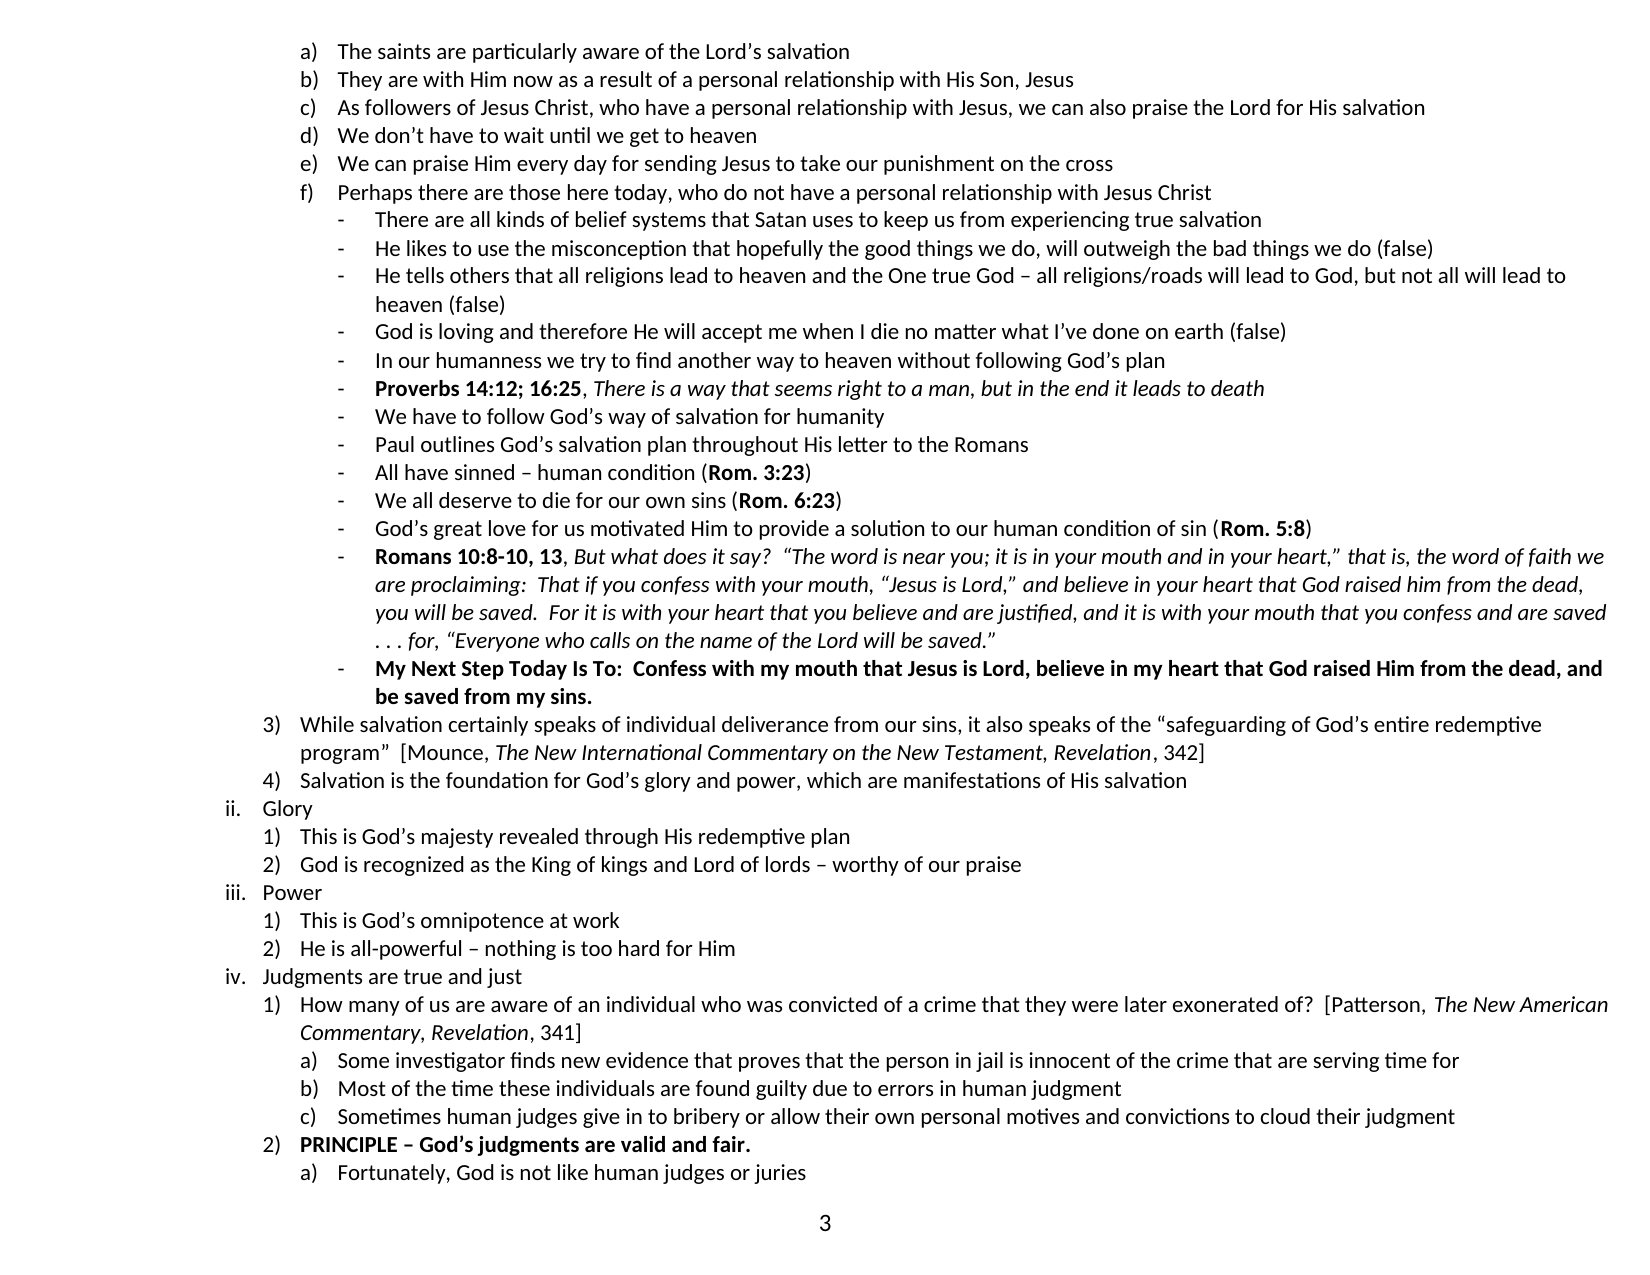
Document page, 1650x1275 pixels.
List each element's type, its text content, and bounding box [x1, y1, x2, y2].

list Paul outlines God’s salvation plan throughout His letter to the Romans [337, 430, 1612, 458]
list Fortunately, God is not like human judges or juries [300, 1158, 1612, 1186]
list This is God’s omnipotence at work [262, 906, 1612, 934]
list As followers of Jesus Christ, who have a personal relationship with Jesus, we can also praise the Lord for His salvation [300, 93, 1612, 122]
list We don’t have to wait until we get to heaven [300, 122, 1612, 149]
list While salvation certainly speaks of individual deliverance from our sins, it also speaks of the “safeguarding of God’s entire redemptive program” [Mounce, The New International Commentary on the New Testament, Revelation, 342] [262, 710, 1612, 766]
list They are with Him now as a result of a personal relationship with His Son, Jesus [300, 66, 1612, 93]
list He likes to use the misconception that hopefully the good things we do, will outweigh the bad things we do (false) [337, 234, 1612, 262]
list All have sinned – human condition (Rom. 3:23) [337, 458, 1612, 486]
list God’s great love for us motivated Him to provide a solution to our human condition of sin (Rom. 5:8) [337, 514, 1612, 542]
list Perhaps there are those here today, who do not have a personal relationship with Jesus Christ [300, 178, 1612, 206]
list We can praise Him every day for sending Jesus to take our punishment on the cross [300, 149, 1612, 178]
list Sometimes human judges give in to bribery or allow their own personal motives and convictions to cloud their judgment [300, 1102, 1612, 1130]
list The saints are particularly aware of the Lord’s salvation [300, 37, 1612, 66]
list Romans 10:8-10, 13, But what does it say? “The word is near you; it is in your mouth and in your heart,” that is, the word of faith we are proclaiming: That if you confess with your mouth, “Jesus is Lord,” and believe in your heart that God raised him from the dead, you will be saved. For it is with your heart that you believe and are justified, and it is with your mouth that you confess and are saved . . . for, “Everyone who calls on the name of the Lord will be saved.” [337, 542, 1612, 654]
list Judgments are true and just [225, 962, 1612, 990]
list Glory [225, 794, 1612, 822]
list We have to follow God’s way of salvation for humanity [337, 402, 1612, 430]
list He tells others that all religions lead to heaven and the One true God – all religions/roads will lead to God, but not all will lead to heaven (false) [337, 262, 1612, 318]
list God is loving and therefore He will accept me when I die no matter what I’ve done on earth (false) [337, 318, 1612, 346]
list God is recognized as the King of kings and Lord of lords – worthy of our praise [262, 850, 1612, 878]
list Salvation is the foundation for God’s glory and power, which are manifestations of His salvation [262, 766, 1612, 794]
list In our humanness we try to find another way to heaven without following God’s plan [337, 346, 1612, 374]
list Proverbs 14:12; 16:25, There is a way that seems right to a man, but in the end it leads to death [337, 374, 1612, 402]
list How many of us are aware of an individual who was convicted of a crime that they were later exonerated of? [Patterson, The New American Commentary, Revelation, 341] [262, 990, 1612, 1046]
list We all deserve to die for our own sins (Rom. 6:23) [337, 486, 1612, 514]
list There are all kinds of belief systems that Satan uses to keep us from experiencing true salvation [337, 206, 1612, 234]
list He is all-powerful – nothing is too hard for Him [262, 934, 1612, 962]
list Some investigator finds new evidence that proves that the person in jail is innocent of the crime that are serving time for [300, 1046, 1612, 1074]
list Power [225, 878, 1612, 906]
list This is God’s majesty revealed through His redemptive plan [262, 822, 1612, 850]
list Most of the time these individuals are found guilty due to errors in human judgment [300, 1074, 1612, 1102]
list My Next Step Today Is To: Confess with my mouth that Jesus is Lord, believe in my heart that God raised Him from the dead, and be saved from my sins. [337, 654, 1612, 710]
list PRINCIPLE – God’s judgments are valid and fair. [262, 1130, 1612, 1158]
